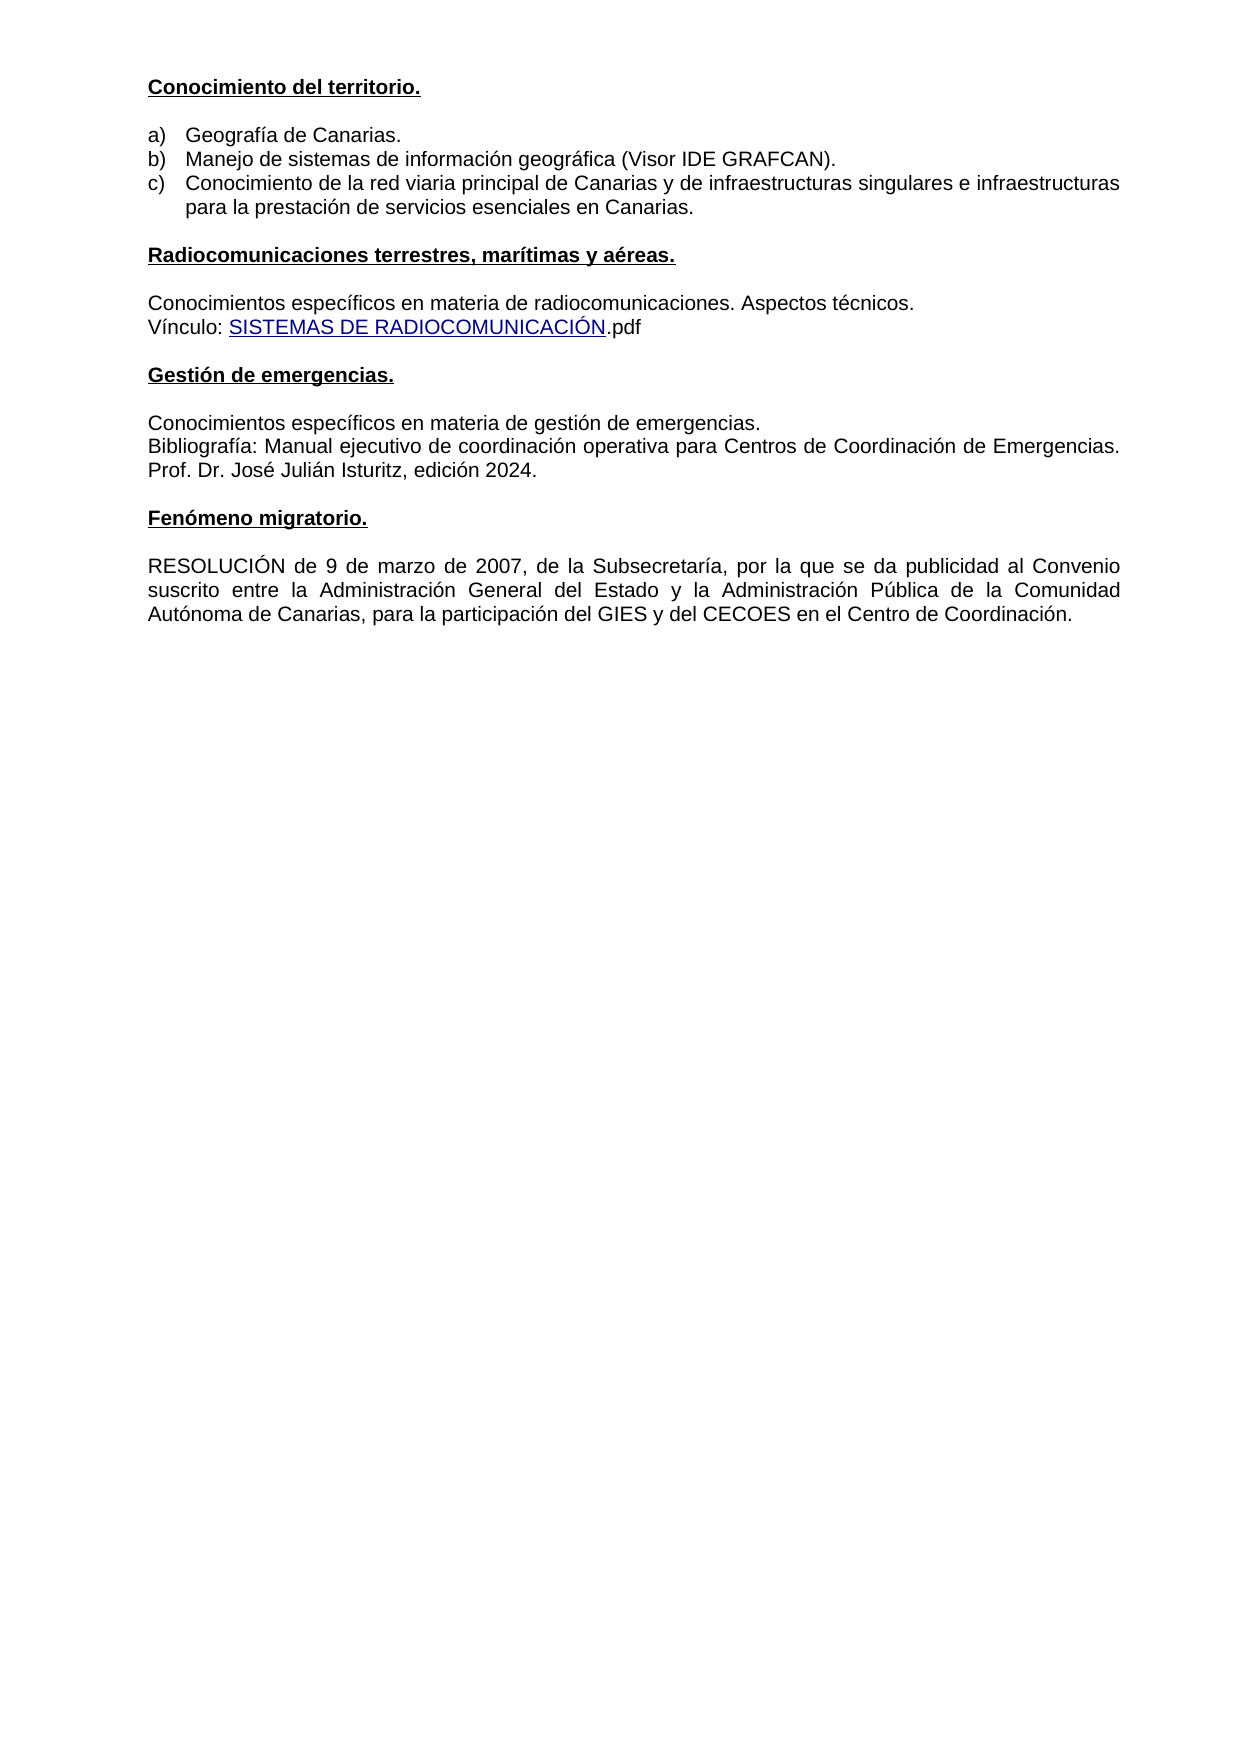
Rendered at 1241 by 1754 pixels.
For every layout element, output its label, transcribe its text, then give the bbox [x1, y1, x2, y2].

list Manejo de sistemas de información geográfica (Visor IDE GRAFCAN). [148, 147, 1122, 171]
text Fenómeno migratorio. [148, 506, 1122, 530]
text Vínculo: SISTEMAS DE RADIOCOMUNICACIÓN.pdf [148, 314, 1122, 338]
text Bibliografía: Manual ejecutivo de coordinación operativa para Centros de Coordinación de Emergencias. Prof. Dr. José Julián Isturitz, edición 2024. [148, 434, 1122, 482]
text Conocimientos específicos en materia de gestión de emergencias. [148, 410, 1122, 434]
text Gestión de emergencias. [148, 362, 1122, 386]
list Conocimiento de la red viaria principal de Canarias y de infraestructuras singulares e infraestructuras para la prestación de servicios esenciales en Canarias. [148, 171, 1122, 219]
text Conocimientos específicos en materia de radiocomunicaciones. Aspectos técnicos. [148, 291, 1122, 314]
text Radiocomunicaciones terrestres, marítimas y aéreas. [148, 243, 1122, 267]
text RESOLUCIÓN de 9 de marzo de 2007, de la Subsecretaría, por la que se da publicidad al Convenio suscrito entre la Administración General del Estado y la Administración Pública de la Comunidad Autónoma de Canarias, para la participación del GIES y del CECOES en el Centro de Coordinación. [148, 554, 1122, 626]
text Conocimiento del territorio. [148, 75, 1122, 99]
list Geografía de Canarias. [148, 123, 1122, 147]
